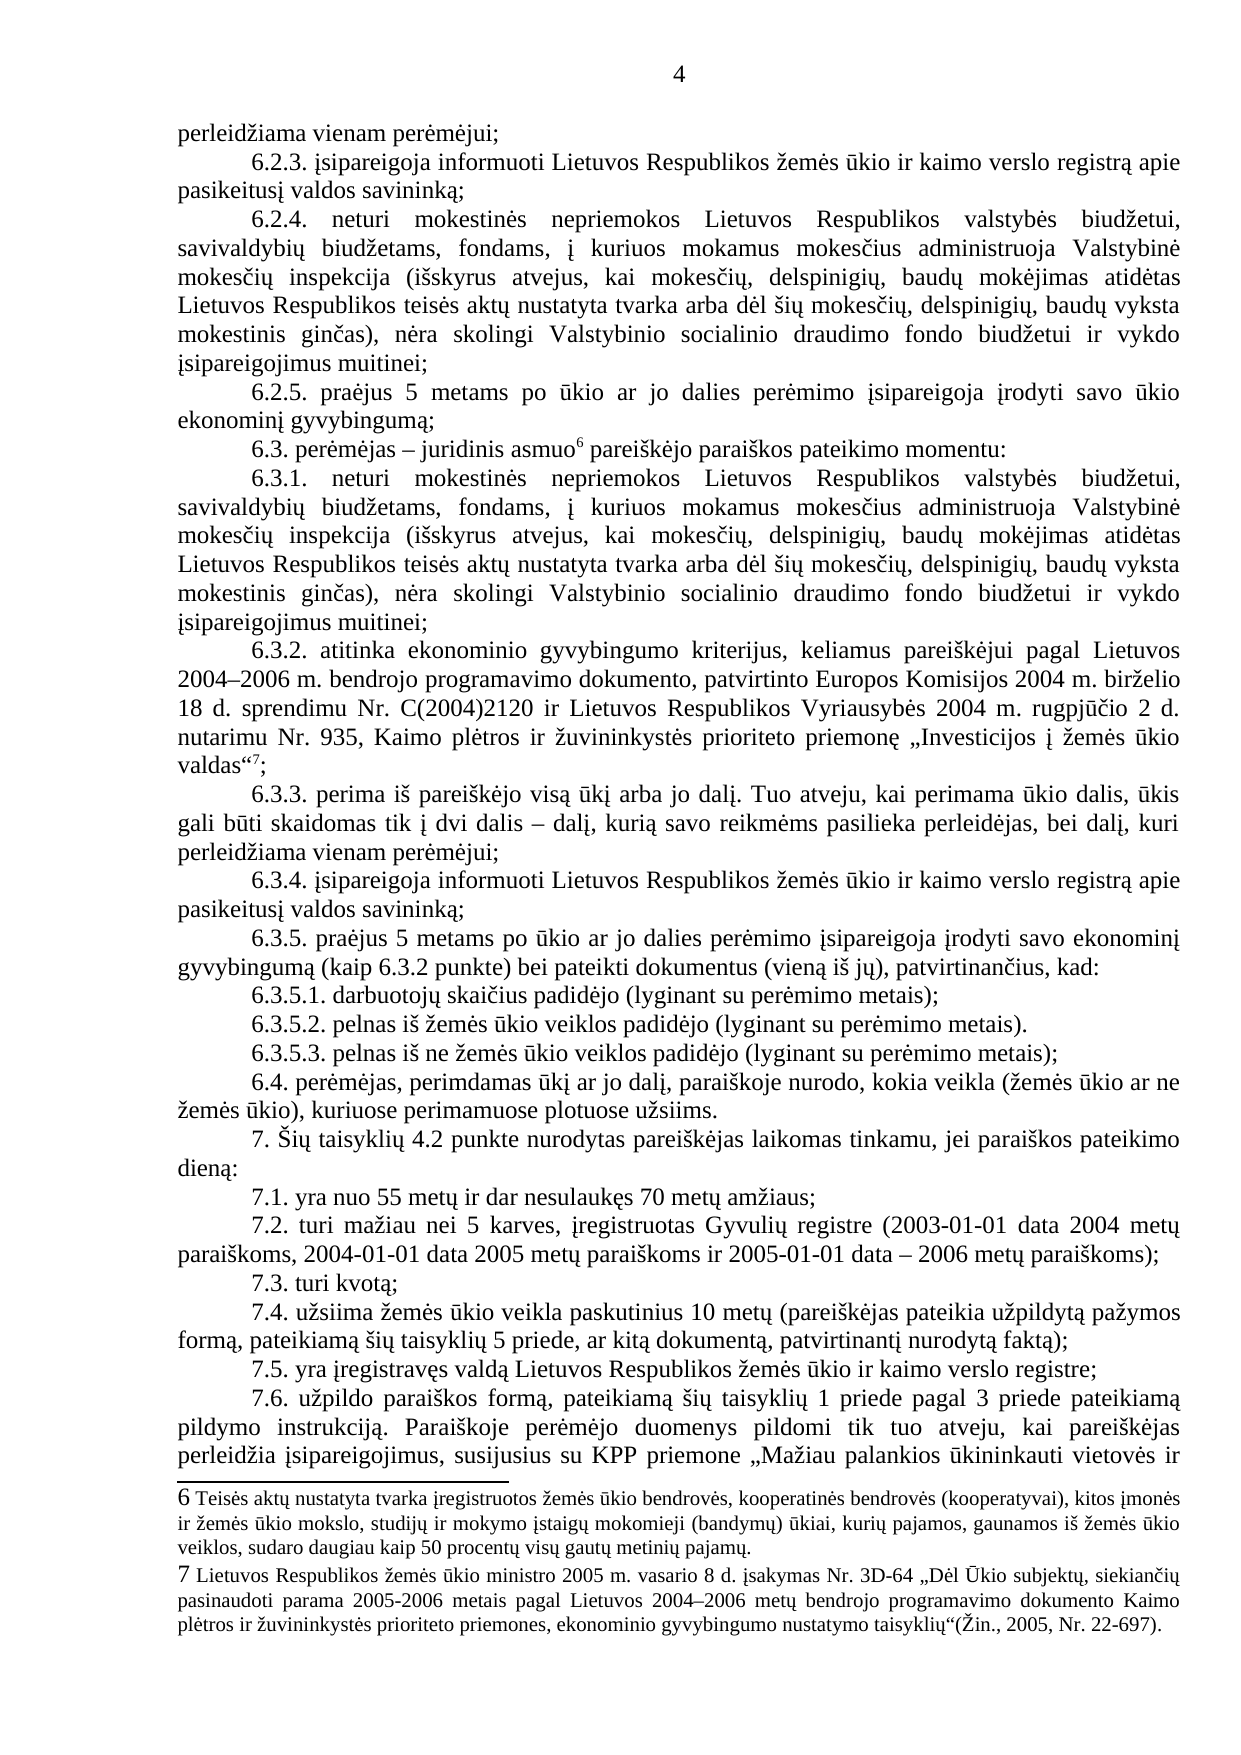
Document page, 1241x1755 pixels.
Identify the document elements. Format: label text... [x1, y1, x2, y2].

text 6.2.3. įsipareigoja informuoti Lietuvos Respublikos žemės ūkio ir kaimo verslo registrą apie pasikeitusį valdos savininką; [177, 147, 1181, 204]
text 6.3.5.1. darbuotojų skaičius padidėjo (lyginant su perėmimo metais); [177, 981, 1181, 1009]
text 6.3.5. praėjus 5 metams po ūkio ar jo dalies perėmimo įsipareigoja įrodyti savo ekonominį gyvybingumą (kaip 6.3.2 punkte) bei pateikti dokumentus (vieną iš jų), patvirtinančius, kad: [177, 923, 1181, 981]
text 6.3.3. perima iš pareiškėjo visą ūkį arba jo dalį. Tuo atveju, kai perimama ūkio dalis, ūkis gali būti skaidomas tik į dvi dalis – dalį, kurią savo reikmėms pasilieka perleidėjas, bei dalį, kuri perleidžiama vienam perėmėjui; [177, 779, 1181, 866]
text 7.5. yra įregistravęs valdą Lietuvos Respublikos žemės ūkio ir kaimo verslo registre; [177, 1354, 1181, 1383]
text 6.3.2. atitinka ekonominio gyvybingumo kriterijus, keliamus pareiškėjui pagal Lietuvos 2004–2006 m. bendrojo programavimo dokumento, patvirtinto Europos Komisijos 2004 m. birželio 18 d. sprendimu Nr. C(2004)2120 ir Lietuvos Respublikos Vyriausybės 2004 m. rugpjūčio 2 d. nutarimu Nr. 935, Kaimo plėtros ir žuvininkystės prioriteto priemonę „Investicijos į žemės ūkio valdas“; [177, 636, 1181, 779]
text Lietuvos Respublikos žemės ūkio ministro 2005 m. vasario 8 d. įsakymas Nr. 3D-64 „Dėl Ūkio subjektų, siekiančių pasinaudoti parama 2005-2006 metais pagal Lietuvos 2004–2006 metų bendrojo programavimo dokumento Kaimo plėtros ir žuvininkystės prioriteto priemones, ekonominio gyvybingumo nustatymo taisyklių“(Žin., 2005, Nr. 22-697). [177, 1559, 1181, 1636]
text 6.2.4. neturi mokestinės nepriemokos Lietuvos Respublikos valstybės biudžetui, savivaldybių biudžetams, fondams, į kuriuos mokamus mokesčius administruoja Valstybinė mokesčių inspekcija (išskyrus atvejus, kai mokesčių, delspinigių, baudų mokėjimas atidėtas Lietuvos Respublikos teisės aktų nustatyta tvarka arba dėl šių mokesčių, delspinigių, baudų vyksta mokestinis ginčas), nėra skolingi Valstybinio socialinio draudimo fondo biudžetui ir vykdo įsipareigojimus muitinei; [177, 204, 1181, 377]
text 7.6. užpildo paraiškos formą, pateikiamą šių taisyklių 1 priede pagal 3 priede pateikiamą pildymo instrukciją. Paraiškoje perėmėjo duomenys pildomi tik tuo atveju, kai pareiškėjas perleidžia įsipareigojimus, susijusius su KPP priemone „Mažiau palankios ūkininkauti vietovės ir [177, 1383, 1181, 1469]
text 7.4. užsiima žemės ūkio veikla paskutinius 10 metų (pareiškėjas pateikia užpildytą pažymos formą, pateikiamą šių taisyklių 5 priede, ar kitą dokumentą, patvirtinantį nurodytą faktą); [177, 1297, 1181, 1354]
text 6.2.5. praėjus 5 metams po ūkio ar jo dalies perėmimo įsipareigoja įrodyti savo ūkio ekonominį gyvybingumą; [177, 377, 1181, 434]
text Teisės aktų nustatyta tvarka įregistruotos žemės ūkio bendrovės, kooperatinės bendrovės (kooperatyvai), kitos įmonės ir žemės ūkio mokslo, studijų ir mokymo įstaigų mokomieji (bandymų) ūkiai, kurių pajamos, gaunamos iš žemės ūkio veiklos, sudaro daugiau kaip 50 procentų visų gautų metinių pajamų. [177, 1482, 1181, 1559]
text 6.3.5.2. pelnas iš žemės ūkio veiklos padidėjo (lyginant su perėmimo metais). [177, 1009, 1181, 1038]
text 6.3. perėmėjas – juridinis asmuo pareiškėjo paraiškos pateikimo momentu: [177, 434, 1181, 463]
text 6.3.4. įsipareigoja informuoti Lietuvos Respublikos žemės ūkio ir kaimo verslo registrą apie pasikeitusį valdos savininką; [177, 866, 1181, 923]
text 7. Šių taisyklių 4.2 punkte nurodytas pareiškėjas laikomas tinkamu, jei paraiškos pateikimo dieną: [177, 1124, 1181, 1182]
text perleidžiama vienam perėmėjui; [177, 118, 1181, 147]
text 7.1. yra nuo 55 metų ir dar nesulaukęs 70 metų amžiaus; [177, 1182, 1181, 1211]
text 6.4. perėmėjas, perimdamas ūkį ar jo dalį, paraiškoje nurodo, kokia veikla (žemės ūkio ar ne žemės ūkio), kuriuose perimamuose plotuose užsiims. [177, 1067, 1181, 1124]
text 6.3.5.3. pelnas iš ne žemės ūkio veiklos padidėjo (lyginant su perėmimo metais); [177, 1038, 1181, 1067]
text 6.3.1. neturi mokestinės nepriemokos Lietuvos Respublikos valstybės biudžetui, savivaldybių biudžetams, fondams, į kuriuos mokamus mokesčius administruoja Valstybinė mokesčių inspekcija (išskyrus atvejus, kai mokesčių, delspinigių, baudų mokėjimas atidėtas Lietuvos Respublikos teisės aktų nustatyta tvarka arba dėl šių mokesčių, delspinigių, baudų vyksta mokestinis ginčas), nėra skolingi Valstybinio socialinio draudimo fondo biudžetui ir vykdo įsipareigojimus muitinei; [177, 463, 1181, 636]
text 7.2. turi mažiau nei 5 karves, įregistruotas Gyvulių registre (2003-01-01 data 2004 metų paraiškoms, 2004-01-01 data 2005 metų paraiškoms ir 2005-01-01 data – 2006 metų paraiškoms); [177, 1211, 1181, 1268]
text 7.3. turi kvotą; [177, 1268, 1181, 1297]
